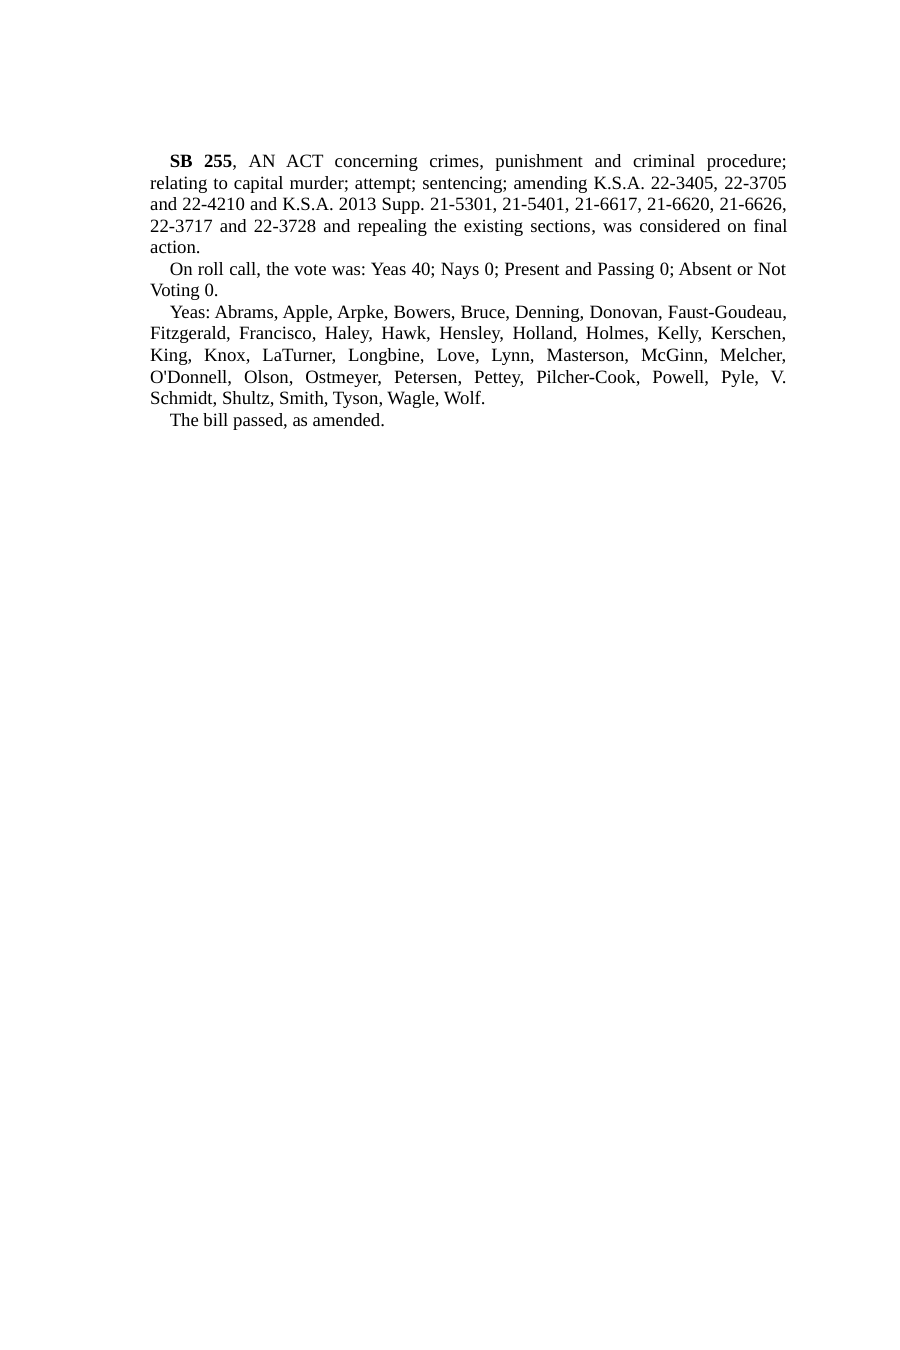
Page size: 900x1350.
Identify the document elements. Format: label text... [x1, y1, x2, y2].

text Yeas: Abrams, Apple, Arpke, Bowers, Bruce, Denning, Donovan, Faust-Goudeau, Fitzgerald, Francisco, Haley, Hawk, Hensley, Holland, Holmes, Kelly, Kerschen, King, Knox, LaTurner, Longbine, Love, Lynn, Masterson, McGinn, Melcher, O'Donnell, Olson, Ostmeyer, Petersen, Pettey, Pilcher-Cook, Powell, Pyle, V. Schmidt, Shultz, Smith, Tyson, Wagle, Wolf. [150, 301, 787, 409]
text SB 255, AN ACT concerning crimes, punishment and criminal procedure; relating to capital murder; attempt; sentencing; amending K.S.A. 22-3405, 22-3705 and 22-4210 and K.S.A. 2013 Supp. 21-5301, 21-5401, 21-6617, 21-6620, 21-6626, 22-3717 and 22-3728 and repealing the existing sections, was considered on final action. [150, 150, 787, 258]
text The bill passed, as amended. [150, 409, 787, 430]
text On roll call, the vote was: Yeas 40; Nays 0; Present and Passing 0; Absent or Not Voting 0. [150, 258, 787, 301]
